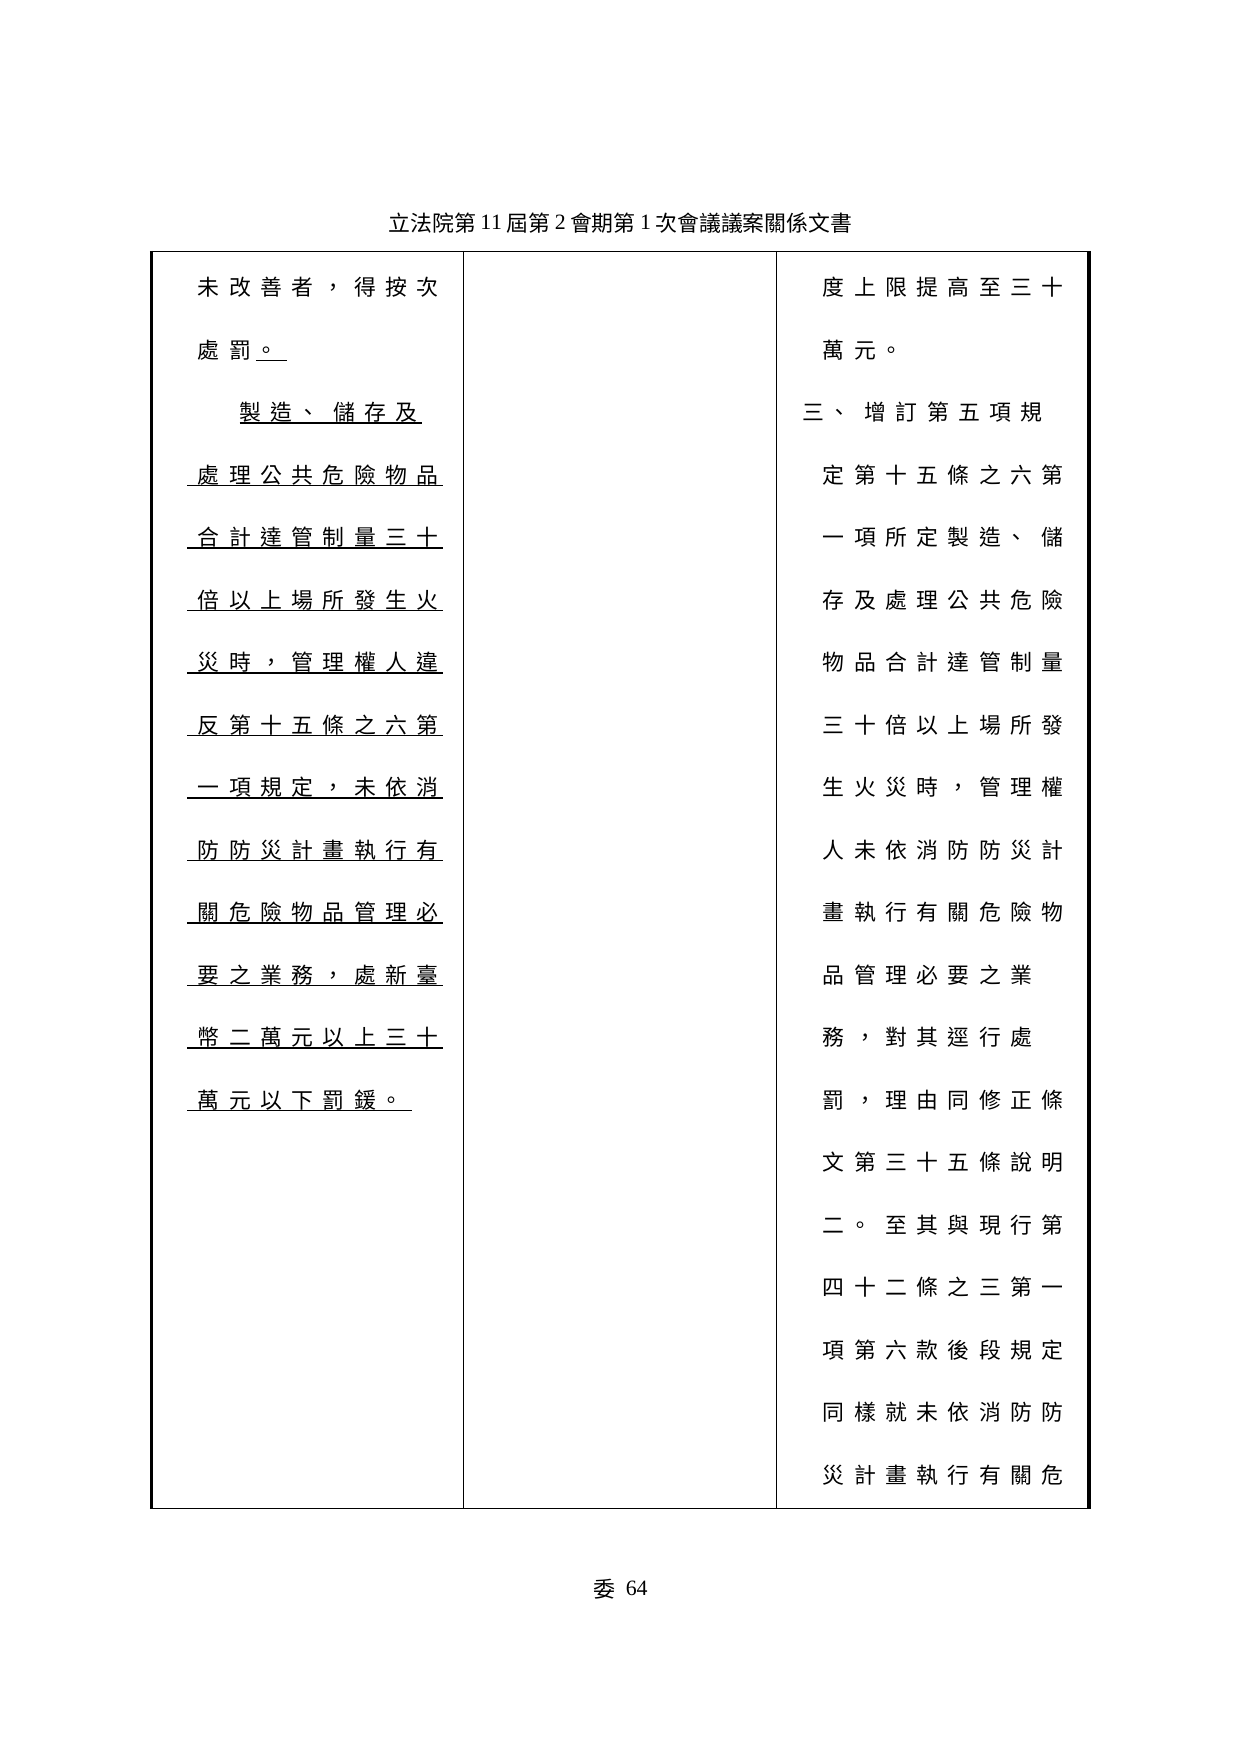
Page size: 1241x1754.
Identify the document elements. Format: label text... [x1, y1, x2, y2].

table_cell 度上限提高至三十萬元。 三、增訂第五項規定第十五條之六第一項所定製造、儲存及處理公共危險物品合計達管制量三十倍以上場所發生火災時，管理權人未依消防防災計畫執行有關危險物品管理必要之業務，對其逕行處罰，理由同修正條文第三十五條說明二。至其與現行第四十二條之三第一項第六款後段規定同樣就未依消防防災計畫執行有關危 [777, 252, 1087, 1508]
table_cell 未改善者，得按次處罰。 製造、儲存及處理公共危險物品合計達管制量三十倍以上場所發生火災時，管理權人違反第十五條之六第一項規定，未依消防防災計畫執行有關危險物品管理必要之業務，處新臺幣二萬元以上三十萬元以下罰鍰。 [153, 252, 463, 1508]
table_cell [464, 252, 776, 1508]
